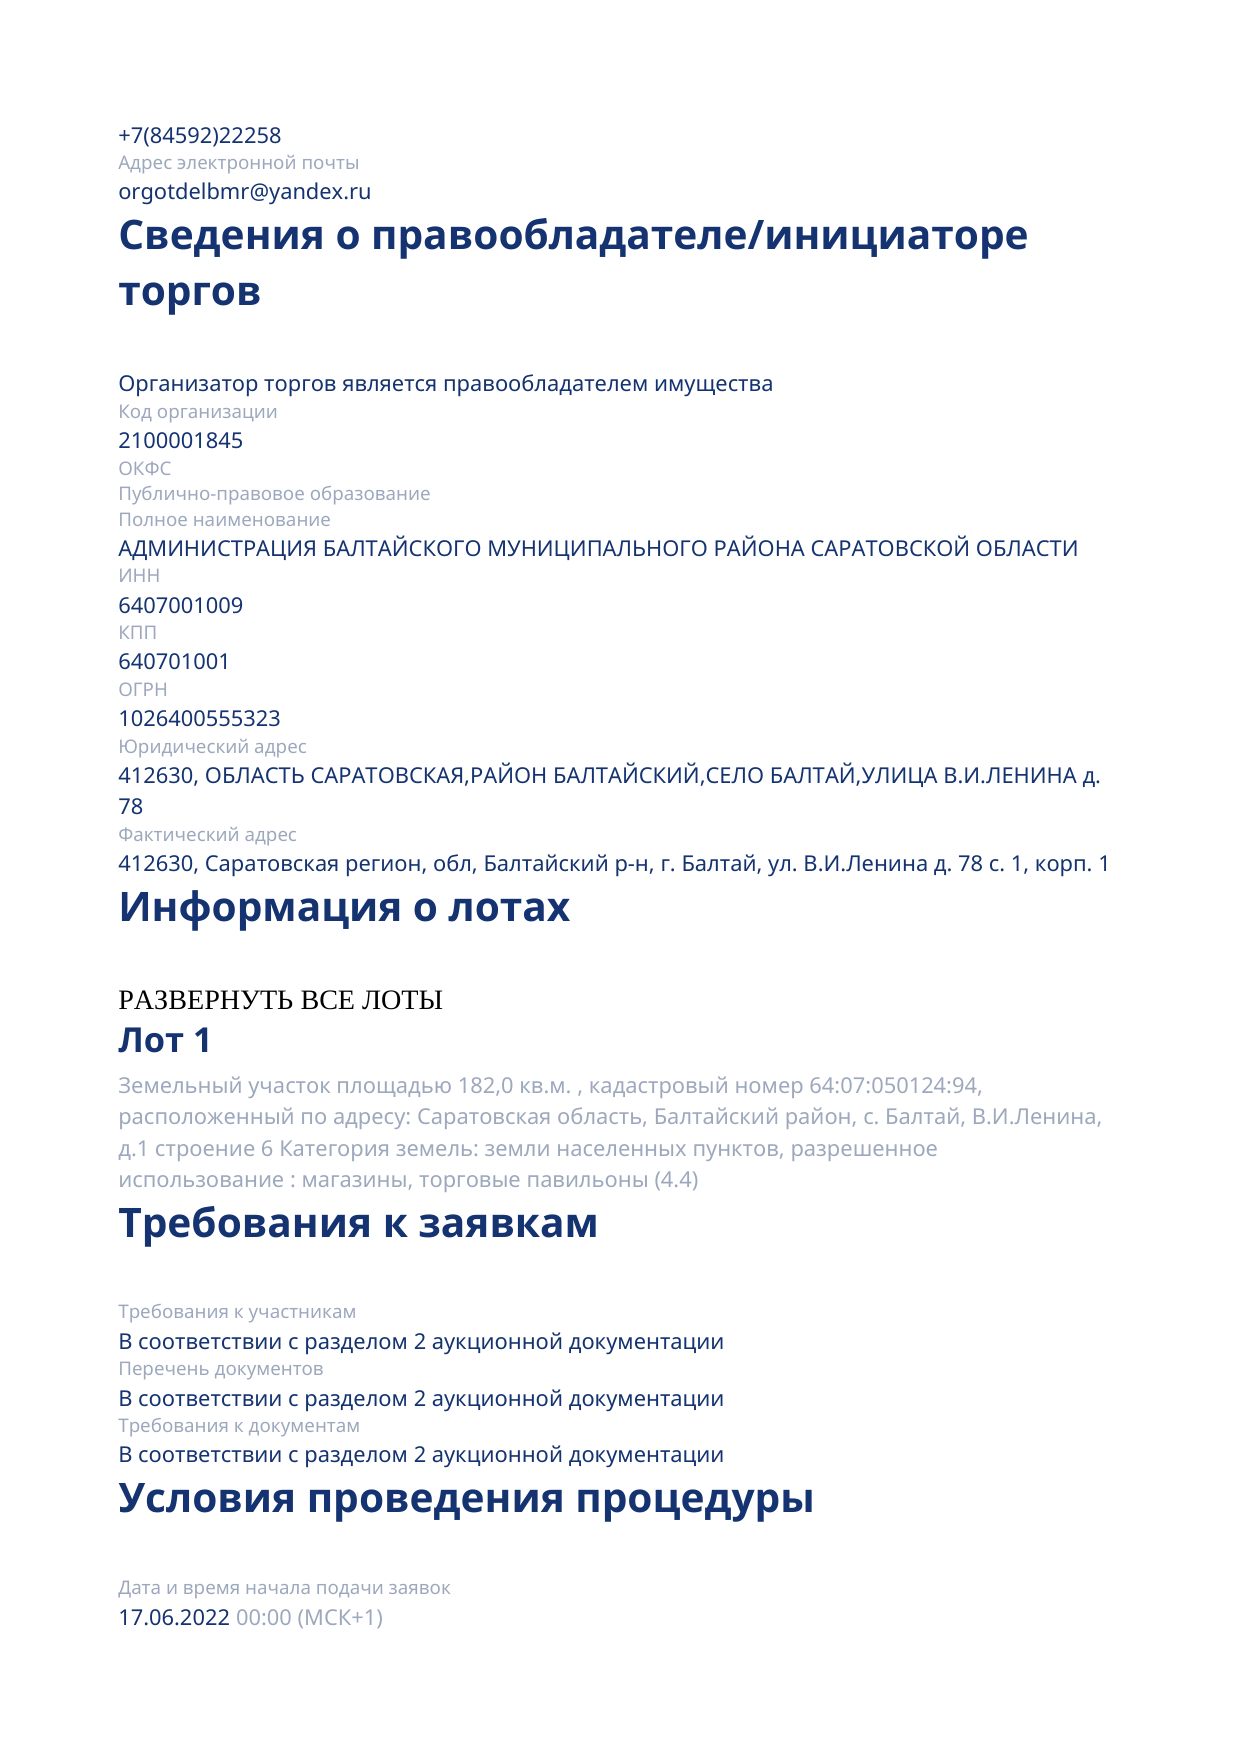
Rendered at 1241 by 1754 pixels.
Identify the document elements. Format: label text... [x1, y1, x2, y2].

text 412630, Саратовская регион, обл, Балтайский р-н, г. Балтай, ул. В.И.Ленина д. 78 c. 1, корп. 1 [118, 846, 1122, 878]
text Организатор торгов является правообладателем имущества [118, 367, 1122, 398]
text 2100001845 [118, 423, 1122, 455]
text АДМИНИСТРАЦИЯ БАЛТАЙСКОГО МУНИЦИПАЛЬНОГО РАЙОНА САРАТОВСКОЙ ОБЛАСТИ [118, 531, 1122, 563]
subtitle Условия проведения процедуры [118, 1469, 1122, 1524]
text ОГРН [118, 676, 1122, 702]
subtitle Лот 1 [118, 1015, 1122, 1062]
text В соответствии с разделом 2 аукционной документации [118, 1381, 1122, 1412]
text Требования к документам [118, 1412, 1122, 1438]
text Дата и время начала подачи заявок [118, 1574, 1122, 1600]
text Земельный участок площадью 182,0 кв.м. , кадастровый номер 64:07:050124:94, расположенный по адресу: Саратовская область, Балтайский район, с. Балтай, В.И.Ленина, д.1 строение 6 Категория земель: земли населенных пунктов, разрешенное использование : магазины, торговые павильоны (4.4) [118, 1068, 1122, 1193]
text 17.06.2022 00:00 (МСК+1) [118, 1600, 1122, 1631]
text 1026400555323 [118, 702, 1122, 733]
subtitle Сведения о правообладателе/инициаторе торгов [118, 206, 1122, 317]
text Требования к участникам [118, 1299, 1122, 1324]
text Адрес электронной почты [118, 149, 1122, 175]
subtitle Информация о лотах [118, 878, 1122, 933]
text РАЗВЕРНУТЬ ВСЕ ЛОТЫ [118, 983, 1122, 1015]
text Полное наименование [118, 506, 1122, 531]
text Фактический адрес [118, 821, 1122, 846]
text 6407001009 [118, 588, 1122, 619]
text ИНН [118, 563, 1122, 588]
text +7(84592)22258 [118, 118, 1122, 149]
subtitle Требования к заявкам [118, 1193, 1122, 1249]
text Код организации [118, 398, 1122, 423]
text ОКФС [118, 455, 1122, 480]
text 412630, ОБЛАСТЬ САРАТОВСКАЯ,РАЙОН БАЛТАЙСКИЙ,СЕЛО БАЛТАЙ,УЛИЦА В.И.ЛЕНИНА д. 78 [118, 758, 1122, 821]
text КПП [118, 619, 1122, 645]
text В соответствии с разделом 2 аукционной документации [118, 1438, 1122, 1469]
text В соответствии с разделом 2 аукционной документации [118, 1324, 1122, 1356]
text 640701001 [118, 645, 1122, 676]
text orgotdelbmr@yandex.ru [118, 175, 1122, 206]
text Перечень документов [118, 1356, 1122, 1381]
text Публично-правовое образование [118, 480, 1122, 506]
text Юридический адрес [118, 733, 1122, 758]
